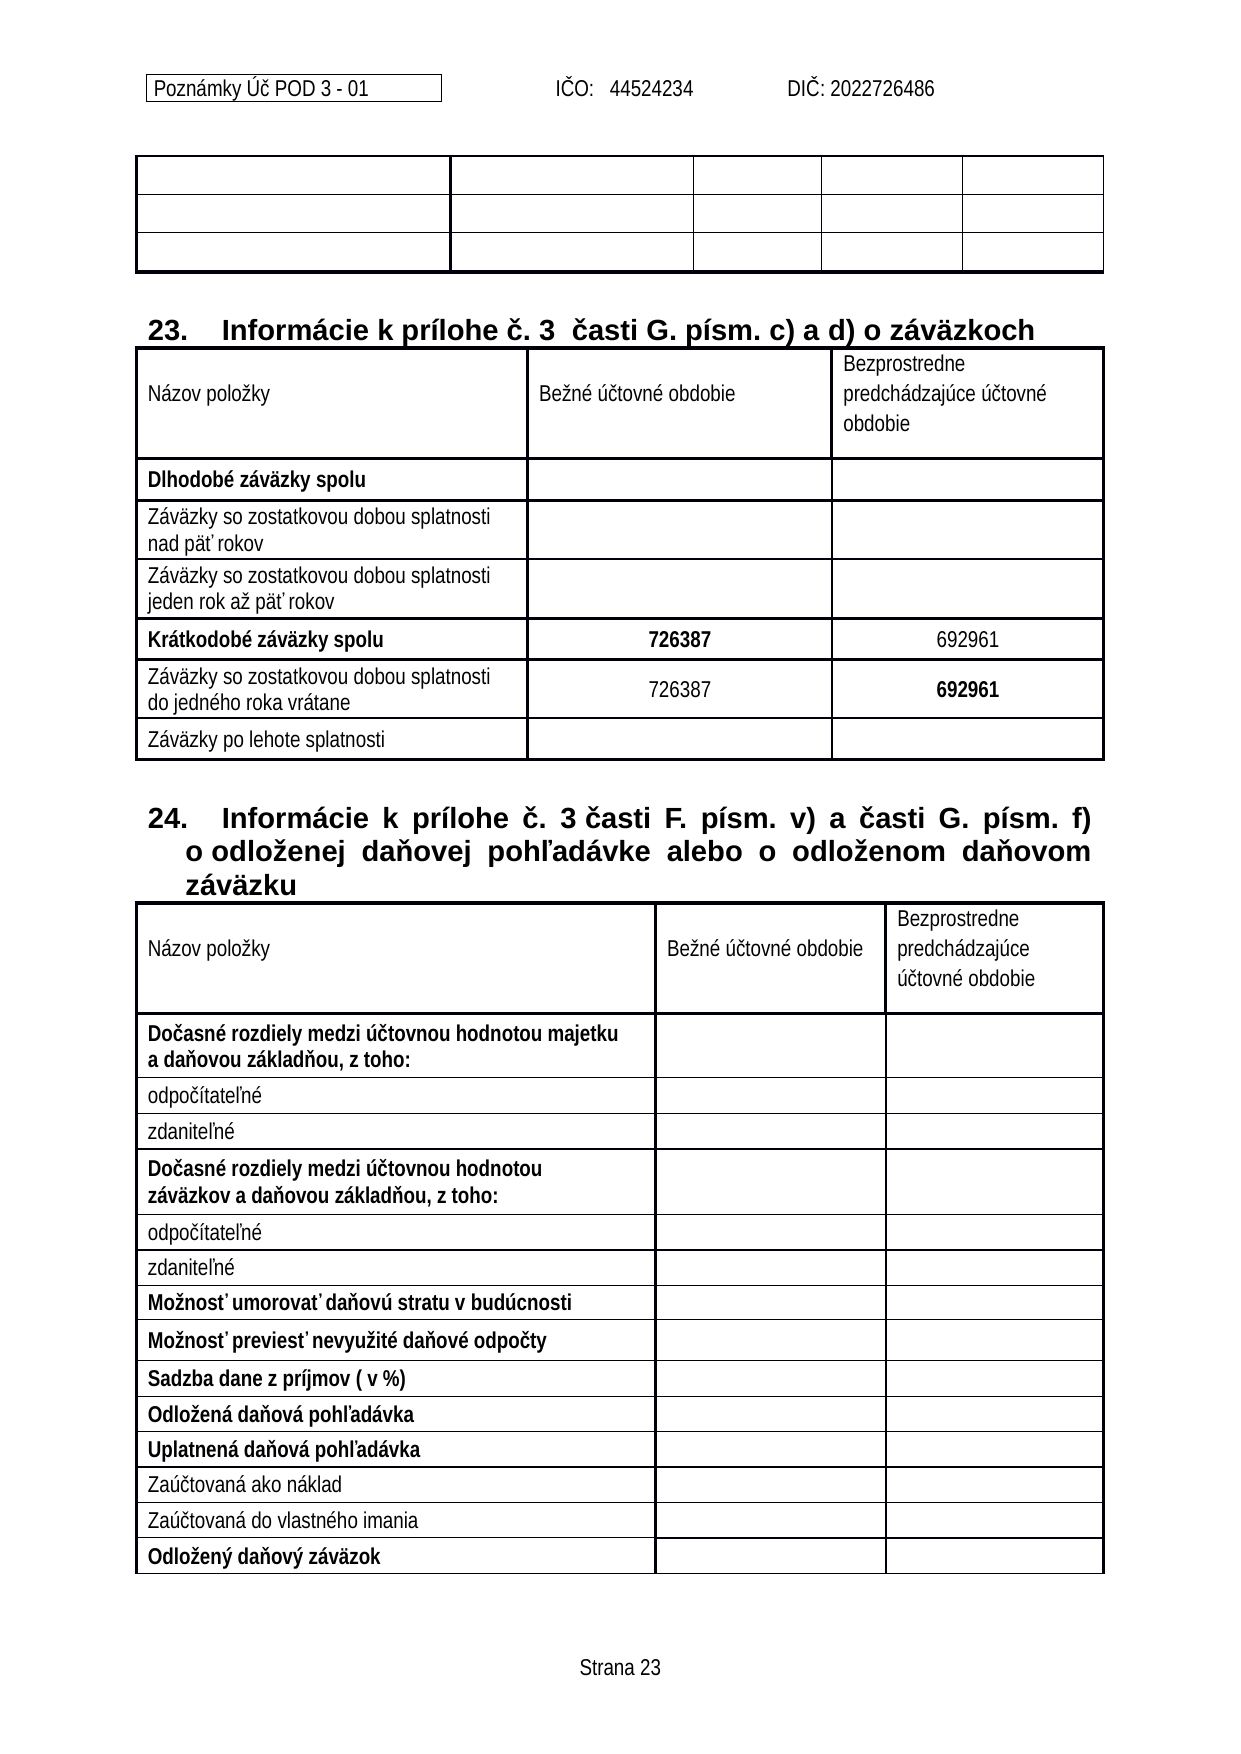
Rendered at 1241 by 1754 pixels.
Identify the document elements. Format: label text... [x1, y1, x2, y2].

table_cell Uplatnená daňová pohľadávka [138, 1432, 654, 1466]
table_cell [887, 1468, 1102, 1502]
table_cell [657, 1150, 885, 1214]
table_cell [887, 1015, 1102, 1077]
title Informácie k prílohe č. 3 časti G. písm. c) a d) o záväzkoch [148, 313, 1092, 346]
table_cell Záväzky so zostatkovou dobou splatnosti jeden rok až päť rokov [138, 560, 526, 617]
table_cell [822, 157, 962, 193]
table_cell [529, 719, 831, 758]
table_cell Záväzky so zostatkovou dobou splatnosti do jedného roka vrátane [138, 661, 526, 717]
table_cell [529, 560, 831, 617]
table_cell [887, 1251, 1102, 1284]
table_cell [833, 719, 1102, 758]
table_cell Záväzky po lehote splatnosti [138, 719, 526, 758]
table_cell [887, 1150, 1102, 1214]
table_cell Možnosť umorovať daňovú stratu v budúcnosti [138, 1286, 654, 1319]
table_cell [657, 1251, 885, 1284]
table_cell Zaúčtovaná ako náklad [138, 1468, 654, 1502]
table_cell Dočasné rozdiely medzi účtovnou hodnotou majetku a daňovou základňou, z toho: [138, 1015, 654, 1077]
table_cell [138, 233, 449, 270]
table_cell [657, 1114, 885, 1148]
table_cell [529, 460, 831, 498]
table_cell [887, 1361, 1102, 1396]
table_cell [452, 233, 693, 270]
table_cell Krátkodobé záväzky spolu [138, 620, 526, 658]
table_cell [694, 157, 821, 193]
table_cell Odložený daňový záväzok [138, 1538, 654, 1573]
table_cell 692961 [833, 620, 1102, 658]
table_cell Možnosť previesť nevyužité daňové odpočty [138, 1320, 654, 1360]
table_cell [963, 195, 1103, 232]
table_cell Dočasné rozdiely medzi účtovnou hodnotou záväzkov a daňovou základňou, z toho: [138, 1150, 654, 1214]
table_cell [887, 1286, 1102, 1319]
table_cell [887, 1503, 1102, 1537]
table_cell zdaniteľné [138, 1114, 654, 1148]
table_cell [887, 1114, 1102, 1148]
table_cell [887, 1215, 1102, 1249]
table_cell [833, 502, 1102, 557]
table_cell [657, 1503, 885, 1537]
table_cell Záväzky so zostatkovou dobou splatnosti nad päť rokov [138, 502, 526, 557]
table_cell [657, 1215, 885, 1249]
table_cell [887, 1320, 1102, 1360]
table_cell 726387 [529, 620, 831, 658]
table_header Názov položky [138, 905, 654, 1012]
table_cell odpočítateľné [138, 1078, 654, 1113]
table_cell 692961 [833, 661, 1102, 717]
table_cell Dlhodobé záväzky spolu [138, 460, 526, 498]
table_header Bezprostredne predchádzajúce účtovné obdobie [833, 350, 1102, 457]
table_cell [657, 1539, 885, 1573]
table_cell Sadzba dane z príjmov ( v %) [138, 1361, 654, 1396]
table_cell Odložená daňová pohľadávka [138, 1397, 654, 1431]
table_cell [657, 1078, 885, 1113]
table_header Bezprostredne predchádzajúce účtovné obdobie [887, 905, 1102, 1012]
table_header Bežné účtovné obdobie [657, 905, 884, 1012]
table_cell [963, 157, 1103, 193]
table_cell [657, 1468, 885, 1502]
table_cell [657, 1286, 885, 1319]
table_cell [138, 157, 449, 193]
table_cell [963, 233, 1103, 270]
table_cell [138, 195, 449, 232]
table_cell [887, 1078, 1102, 1113]
table_cell [657, 1432, 885, 1466]
table_cell [887, 1539, 1102, 1573]
table_cell [657, 1320, 885, 1360]
table_cell [657, 1397, 885, 1431]
table_header Názov položky [138, 350, 526, 457]
table_cell [887, 1397, 1102, 1431]
table_cell Zaúčtovaná do vlastného imania [138, 1503, 654, 1537]
table_cell [452, 157, 693, 193]
table_cell odpočítateľné [138, 1215, 654, 1249]
table_cell [822, 195, 962, 232]
table_cell [694, 233, 821, 270]
title Informácie k prílohe č. 3 časti F. písm. v) a časti G. písm. f) o odloženej daňovej pohľadávke alebo o odloženom daňovom záväzku [148, 801, 1092, 901]
table_cell [887, 1432, 1102, 1466]
table_cell [833, 560, 1102, 617]
table_cell [833, 460, 1102, 498]
table_cell [694, 195, 821, 232]
table_header Bežné účtovné obdobie [529, 350, 830, 457]
table_cell [822, 233, 962, 270]
table_cell zdaniteľné [138, 1251, 654, 1284]
table_cell [657, 1015, 885, 1077]
table_cell [657, 1361, 885, 1396]
table_cell 726387 [529, 661, 831, 717]
table_cell [529, 502, 831, 557]
table_cell [452, 195, 693, 232]
